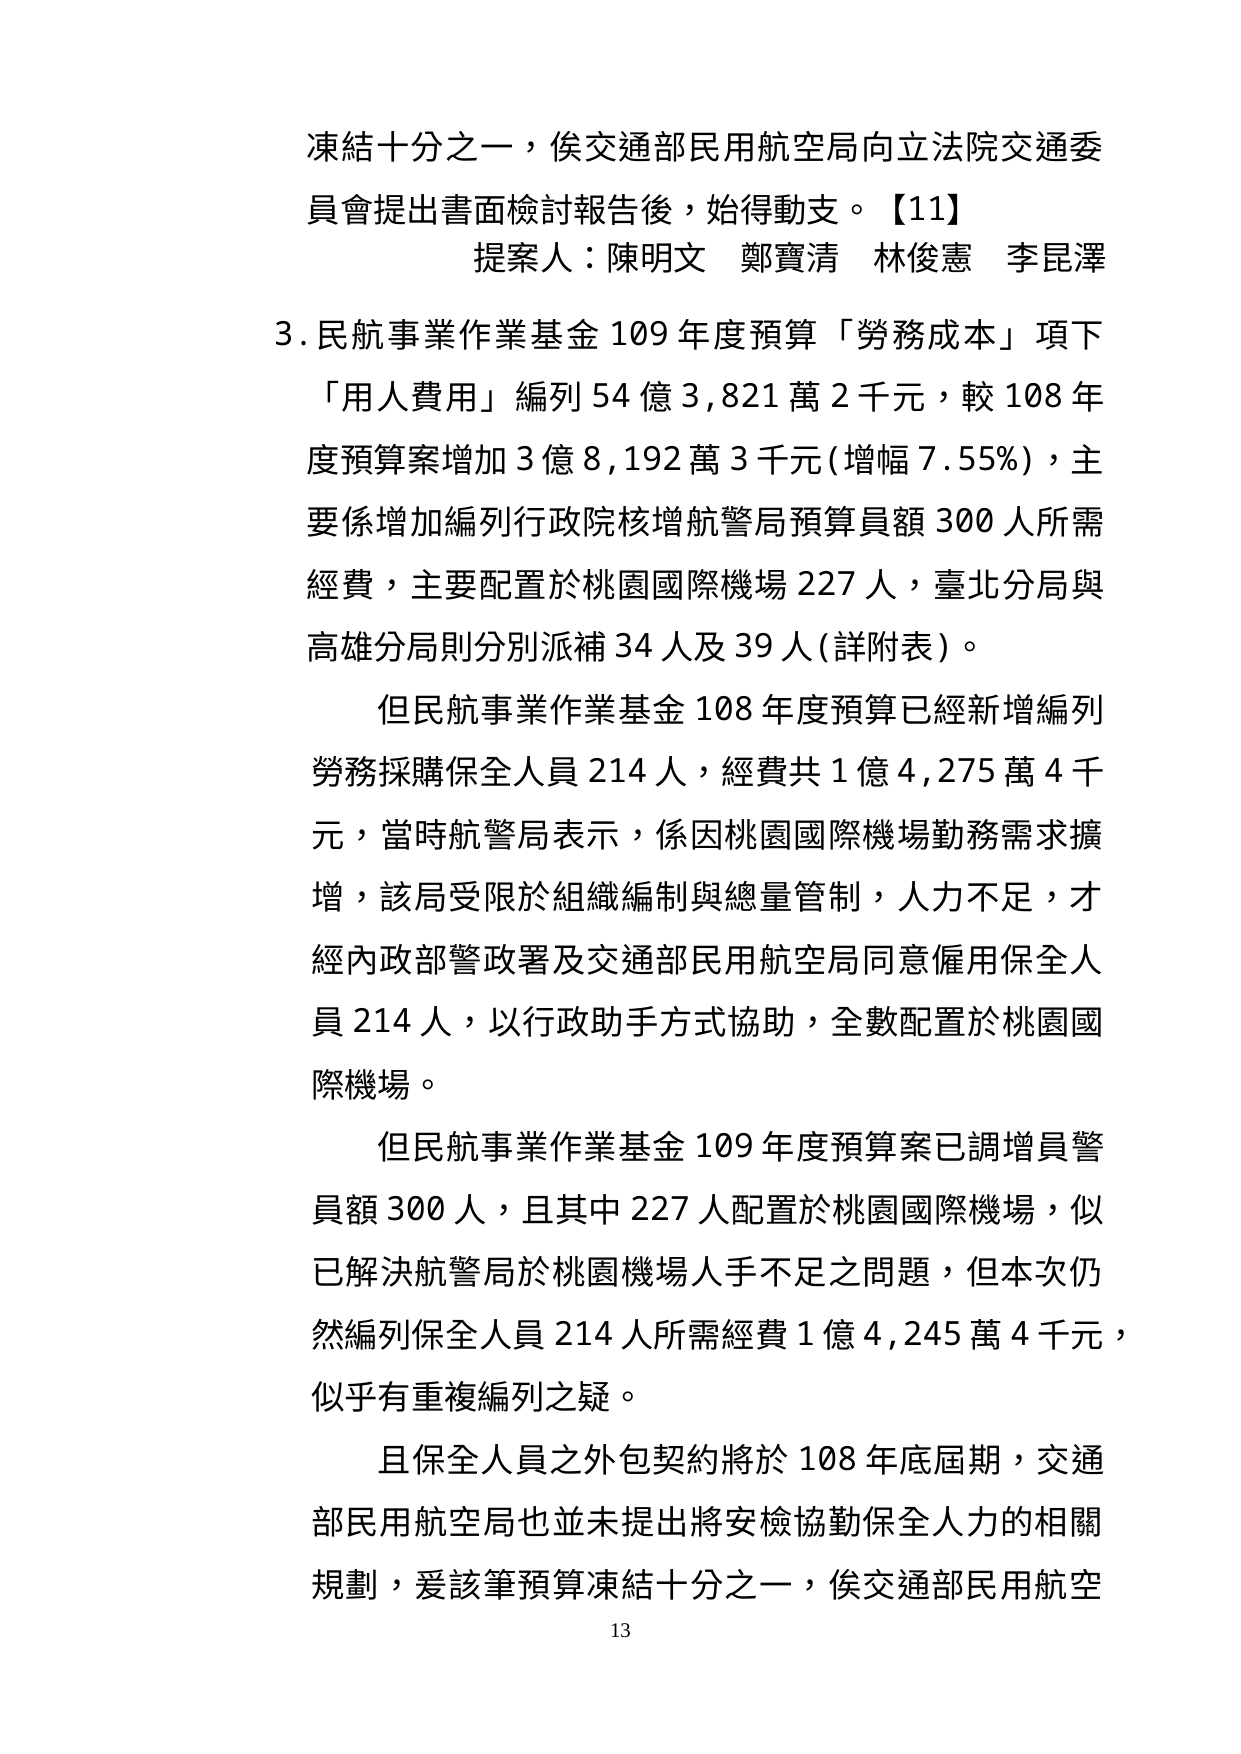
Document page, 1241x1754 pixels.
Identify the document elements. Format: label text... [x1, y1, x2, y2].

text 提案人：陳明文 鄭寶清 林俊憲 李昆澤 [473, 228, 1117, 280]
text 但民航事業作業基金109年度預算案已調增員警員額300人，且其中227人配置於桃園國際機場，似已解決航警局於桃園機場人手不足之問題，但本次仍然編列保全人員214人所需經費1億4,245萬4千元，似乎有重複編列之疑。 [311, 1103, 1104, 1416]
text 但民航事業作業基金108年度預算已經新增編列勞務採購保全人員214人，經費共1億4,275萬4千元，當時航警局表示，係因桃園國際機場勤務需求擴增，該局受限於組織編制與總量管制，人力不足，才經內政部警政署及交通部民用航空局同意僱用保全人員214人，以行政助手方式協助，全數配置於桃園國際機場。 [311, 666, 1104, 1103]
text 且保全人員之外包契約將於108年底屆期，交通部民用航空局也並未提出將安檢協勤保全人力的相關規劃，爰該筆預算凍結十分之一，俟交通部民用航空 [311, 1416, 1104, 1603]
text 凍結十分之一，俟交通部民用航空局向立法院交通委員會提出書面檢討報告後，始得動支。【11】 [273, 103, 1104, 228]
text 3.民航事業作業基金109年度預算「勞務成本」項下「用人費用」編列54億3,821萬2千元，較108年度預算案增加3億8,192萬3千元(增幅7.55%)，主要係增加編列行政院核增航警局預算員額300人所需經費，主要配置於桃園國際機場227人，臺北分局與高雄分局則分別派補34人及39人(詳附表)。 [273, 291, 1104, 666]
